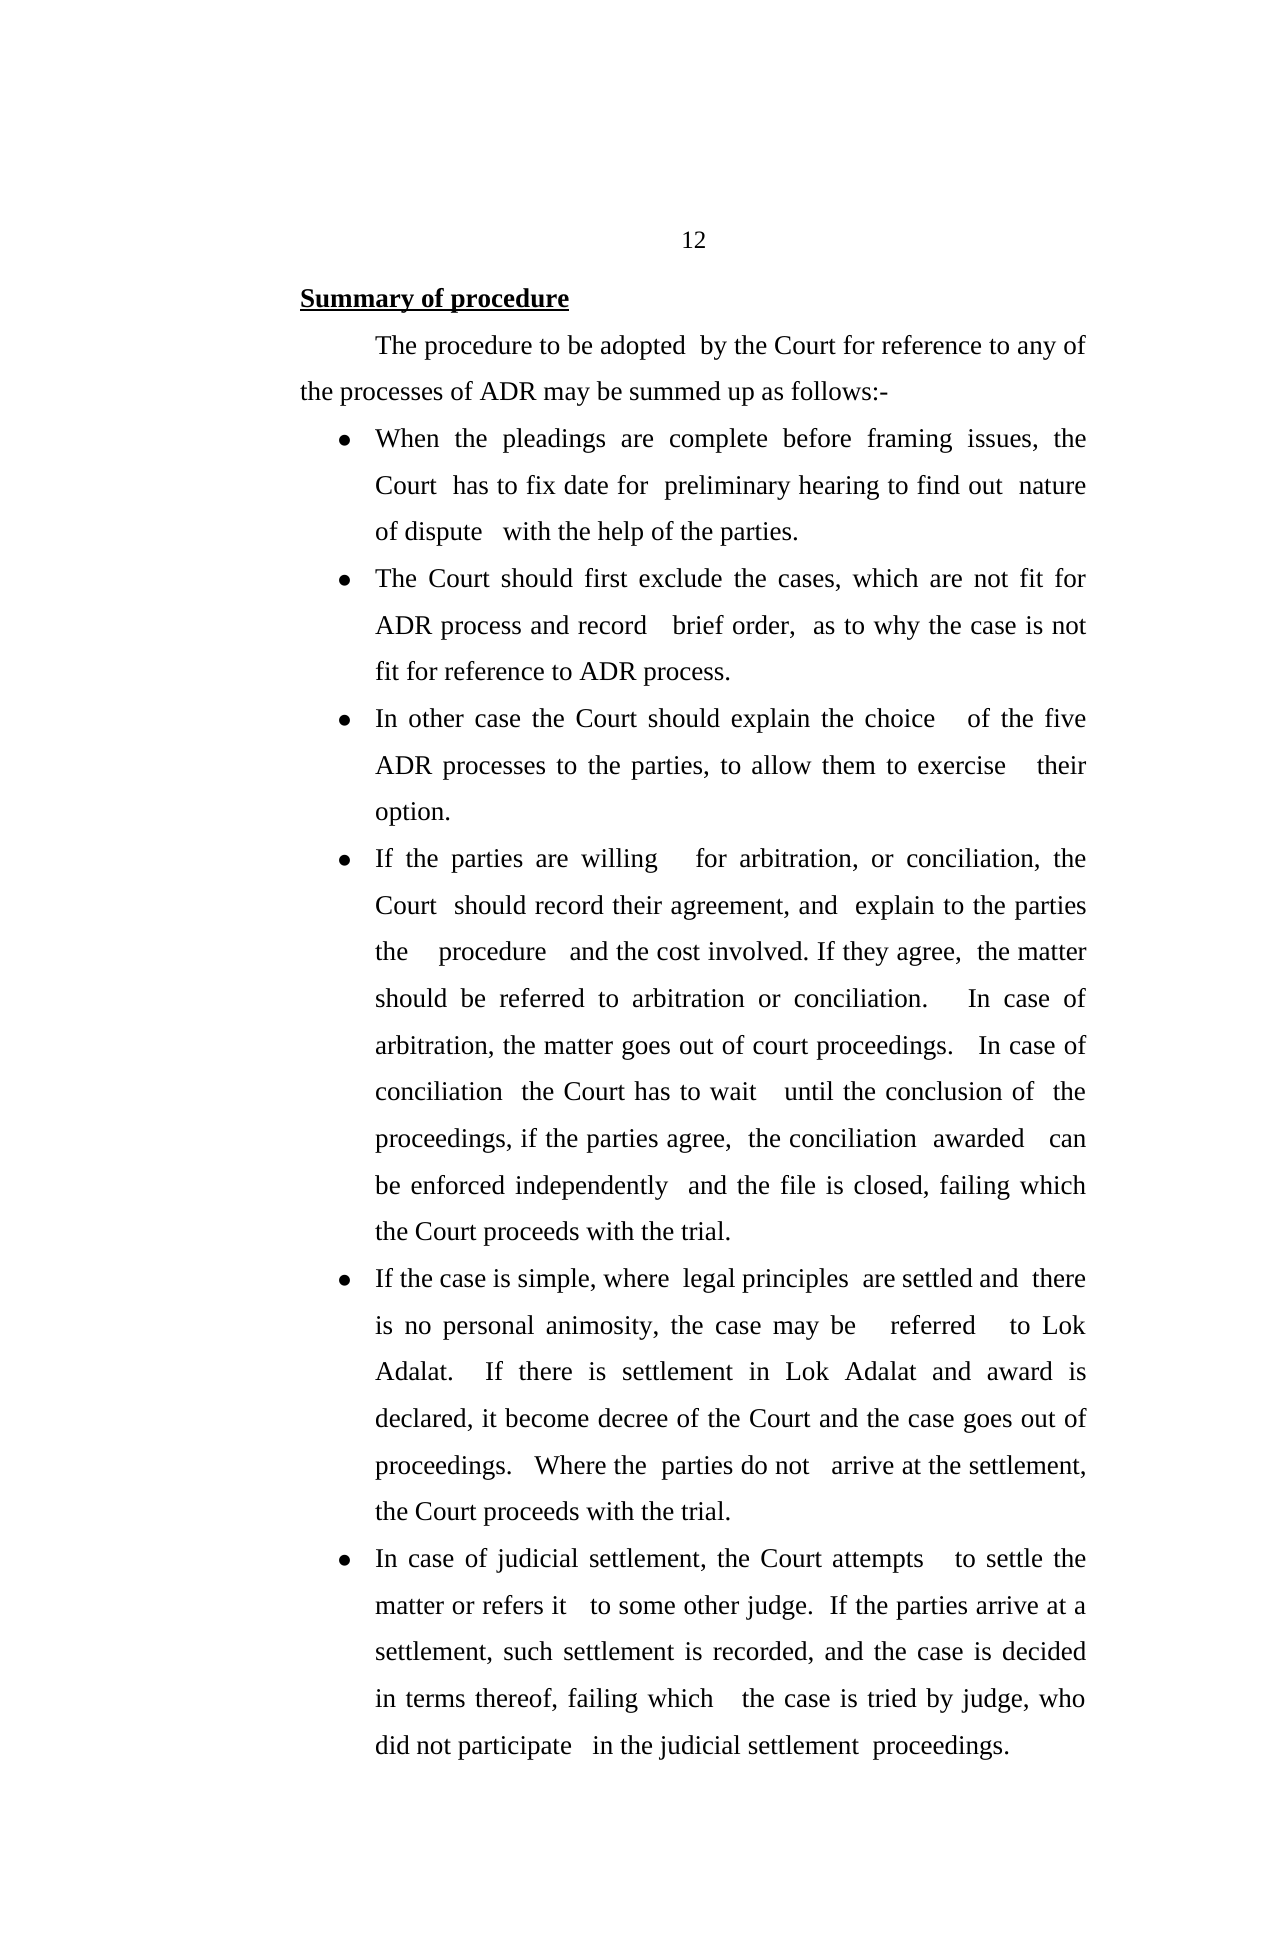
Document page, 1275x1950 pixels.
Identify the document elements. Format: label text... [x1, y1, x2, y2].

text The procedure to be adopted by the Court for reference to any of the processes of ADR may be summed up as follows:- [300, 329, 1087, 407]
list In case of judicial settlement, the Court attempts to settle the matter or refers it to some other judge. If the parties arrive at a settlement, such settlement is recorded, and the case is decided in terms thereof, failing which the case is tried by judge, who did not participate in the judicial settlement proceedings. [337, 1542, 1087, 1760]
text Summary of procedure [300, 282, 1087, 313]
list If the case is simple, where legal principles are settled and there is no personal animosity, the case may be referred to Lok Adalat. If there is settlement in Lok Adalat and award is declared, it become decree of the Court and the case goes out of proceedings. Where the parties do not arrive at the settlement, the Court proceeds with the trial. [337, 1262, 1087, 1527]
list If the parties are willing for arbitration, or conciliation, the Court should record their agreement, and explain to the parties the procedure and the cost involved. If they agree, the matter should be referred to arbitration or conciliation. In case of arbitration, the matter goes out of court proceedings. In case of conciliation the Court has to wait until the conclusion of the proceedings, if the parties agree, the conciliation awarded can be enforced independently and the file is closed, failing which the Court proceeds with the trial. [337, 842, 1087, 1247]
list The Court should first exclude the cases, which are not fit for ADR process and record brief order, as to why the case is not fit for reference to ADR process. [337, 562, 1087, 687]
list When the pleadings are complete before framing issues, the Court has to fix date for preliminary hearing to find out nature of dispute with the help of the parties. [337, 422, 1087, 547]
list In other case the Court should explain the choice of the five ADR processes to the parties, to allow them to exercise their option. [337, 702, 1087, 827]
